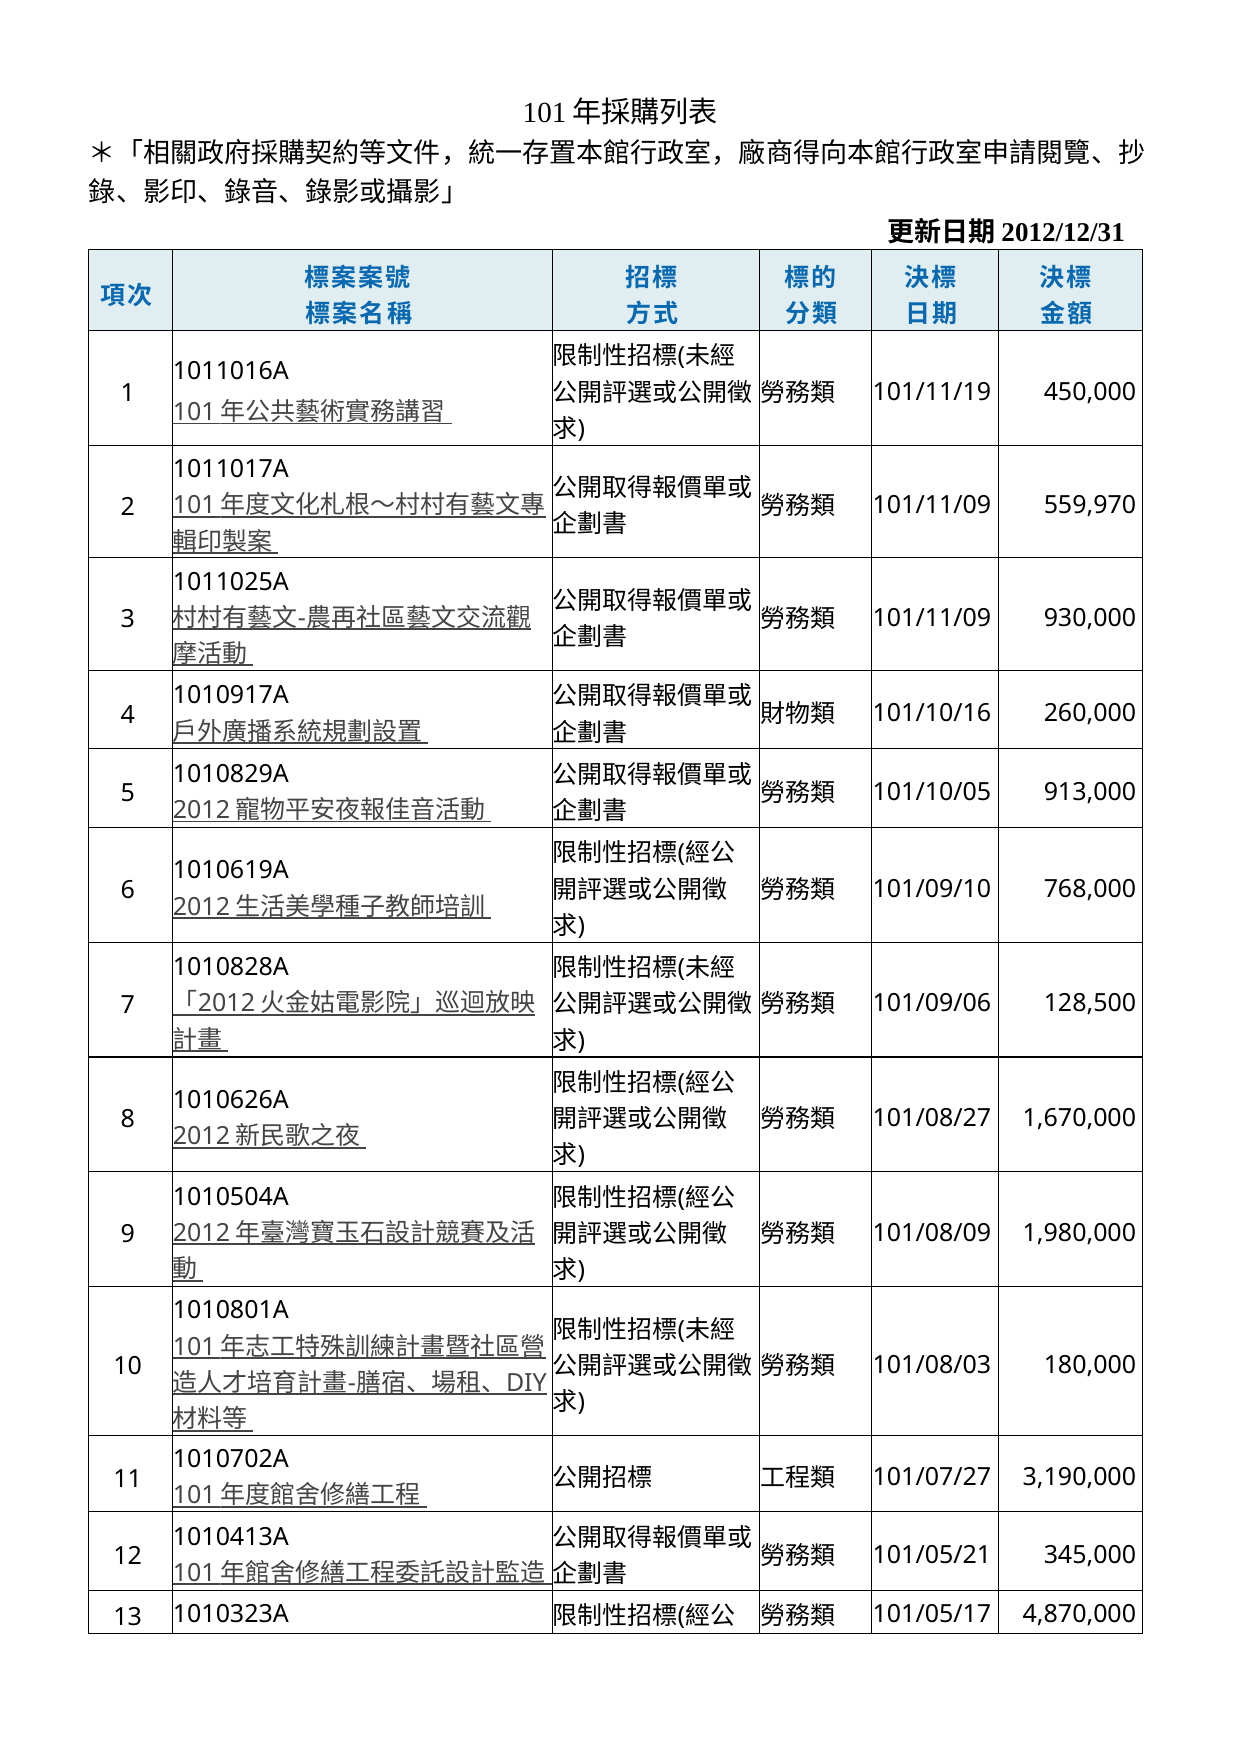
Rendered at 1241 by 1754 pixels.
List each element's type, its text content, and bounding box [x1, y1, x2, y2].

table_cell 450,000 [999, 331, 1142, 444]
table_header 決標 金額 [999, 250, 1142, 330]
table_cell 12 [89, 1512, 172, 1590]
table_header 招標 方式 [553, 250, 759, 330]
table_cell 3 [89, 558, 172, 670]
table_cell 1,670,000 [999, 1058, 1142, 1171]
table_cell 101/08/03 [872, 1287, 998, 1435]
table_cell 1010829A 2012寵物平安夜報佳音活動 [173, 749, 552, 827]
table_cell 101/09/10 [872, 828, 998, 942]
table_cell 勞務類 [760, 331, 871, 444]
table_cell 10 [89, 1287, 172, 1435]
table_cell 4,870,000 [999, 1591, 1142, 1632]
table_cell 公開取得報價單或企劃書 [553, 671, 759, 748]
table_cell 180,000 [999, 1287, 1142, 1435]
table_cell 勞務類 [760, 1591, 871, 1632]
table_header 決標 日期 [872, 250, 998, 330]
table_cell 勞務類 [760, 558, 871, 670]
table_cell 13 [89, 1591, 172, 1632]
table_cell 3,190,000 [999, 1436, 1142, 1511]
table_cell 559,970 [999, 446, 1142, 557]
table_cell 11 [89, 1436, 172, 1511]
table_cell 4 [89, 671, 172, 748]
table_cell 1010626A 2012新民歌之夜 [173, 1058, 552, 1171]
table_cell 128,500 [999, 943, 1142, 1056]
table_cell 913,000 [999, 749, 1142, 827]
text ＊「相關政府採購契約等文件，統一存置本館行政室，廠商得向本館行政室申請閱覽、抄錄、影印、錄音、錄影或攝影」 [89, 131, 1152, 209]
table_cell 101/10/16 [872, 671, 998, 748]
table_cell 1010801A 101年志工特殊訓練計畫暨社區營造人才培育計畫-膳宿、場租、DIY材料等 [173, 1287, 552, 1435]
table_cell 345,000 [999, 1512, 1142, 1590]
table_cell 101/11/09 [872, 446, 998, 557]
table_cell 公開取得報價單或企劃書 [553, 749, 759, 827]
table_cell 5 [89, 749, 172, 827]
table_cell 工程類 [760, 1436, 871, 1511]
table_cell 101/08/27 [872, 1058, 998, 1171]
table_cell 101/08/09 [872, 1172, 998, 1286]
table_cell 1,980,000 [999, 1172, 1142, 1286]
table_cell 限制性招標(經公開評選或公開徵求) [553, 828, 759, 942]
table_cell 1010323A [173, 1591, 552, 1632]
table_cell 930,000 [999, 558, 1142, 670]
table_cell 限制性招標(經公 [553, 1591, 759, 1632]
table_cell 勞務類 [760, 446, 871, 557]
table_cell 勞務類 [760, 943, 871, 1056]
table_cell 限制性招標(未經公開評選或公開徵求) [553, 1287, 759, 1435]
table_header 標的 分類 [760, 250, 871, 330]
table_cell [173, 1585, 552, 1590]
table_cell 公開招標 [553, 1436, 759, 1511]
table_cell 1010413A 101年館舍修繕工程委託設計監造 [173, 1512, 552, 1583]
table_cell 財物類 [760, 671, 871, 748]
table_cell 限制性招標(經公開評選或公開徵求) [553, 1172, 759, 1286]
table_cell 1 [89, 331, 172, 444]
text 更新日期2012/12/31 [89, 209, 1124, 249]
table_cell 101/11/19 [872, 331, 998, 444]
table_cell 101/07/27 [872, 1436, 998, 1511]
table_cell 2 [89, 446, 172, 557]
table_cell 限制性招標(未經公開評選或公開徵求) [553, 943, 759, 1056]
text 101年採購列表 [89, 89, 1152, 131]
table_cell 勞務類 [760, 1058, 871, 1171]
table_cell 勞務類 [760, 1172, 871, 1286]
table_cell 101/05/21 [872, 1512, 998, 1590]
table_cell 1011016A 101年公共藝術實務講習 [173, 331, 552, 444]
table_cell 101/11/09 [872, 558, 998, 670]
table_cell 101/05/17 [872, 1591, 998, 1632]
table_cell 1010619A 2012生活美學種子教師培訓 [173, 828, 552, 942]
table_cell 6 [89, 828, 172, 942]
table_cell 勞務類 [760, 749, 871, 827]
table_cell 限制性招標(未經公開評選或公開徵求) [553, 331, 759, 444]
table_cell 1011017A 101年度文化札根～村村有藝文專輯印製案 [173, 446, 552, 557]
table_cell 勞務類 [760, 1287, 871, 1435]
table_cell 限制性招標(經公開評選或公開徵求) [553, 1058, 759, 1171]
table_cell 101/09/06 [872, 943, 998, 1056]
table_cell 公開取得報價單或企劃書 [553, 446, 759, 557]
table_cell 勞務類 [760, 1512, 871, 1590]
table_cell 勞務類 [760, 828, 871, 942]
table_cell 9 [89, 1172, 172, 1286]
table_cell 101/10/05 [872, 749, 998, 827]
table_cell 260,000 [999, 671, 1142, 748]
table_cell 公開取得報價單或企劃書 [553, 1512, 759, 1590]
table_cell 公開取得報價單或企劃書 [553, 558, 759, 670]
table_cell 1010917A 戶外廣播系統規劃設置 [173, 671, 552, 748]
table_cell 8 [89, 1058, 172, 1171]
table_cell 768,000 [999, 828, 1142, 942]
table_header 項次 [89, 250, 172, 330]
table_cell 1011025A 村村有藝文-農再社區藝文交流觀摩活動 [173, 558, 552, 670]
table_cell 1010702A 101年度館舍修繕工程 [173, 1436, 552, 1511]
table_header 標案案號 標案名稱 [173, 250, 552, 330]
table_cell 7 [89, 943, 172, 1056]
table_cell 1010504A 2012年臺灣寶玉石設計競賽及活動 [173, 1172, 552, 1286]
table_cell 1010828A 「2012火金姑電影院」巡迴放映計畫 [173, 943, 552, 1056]
